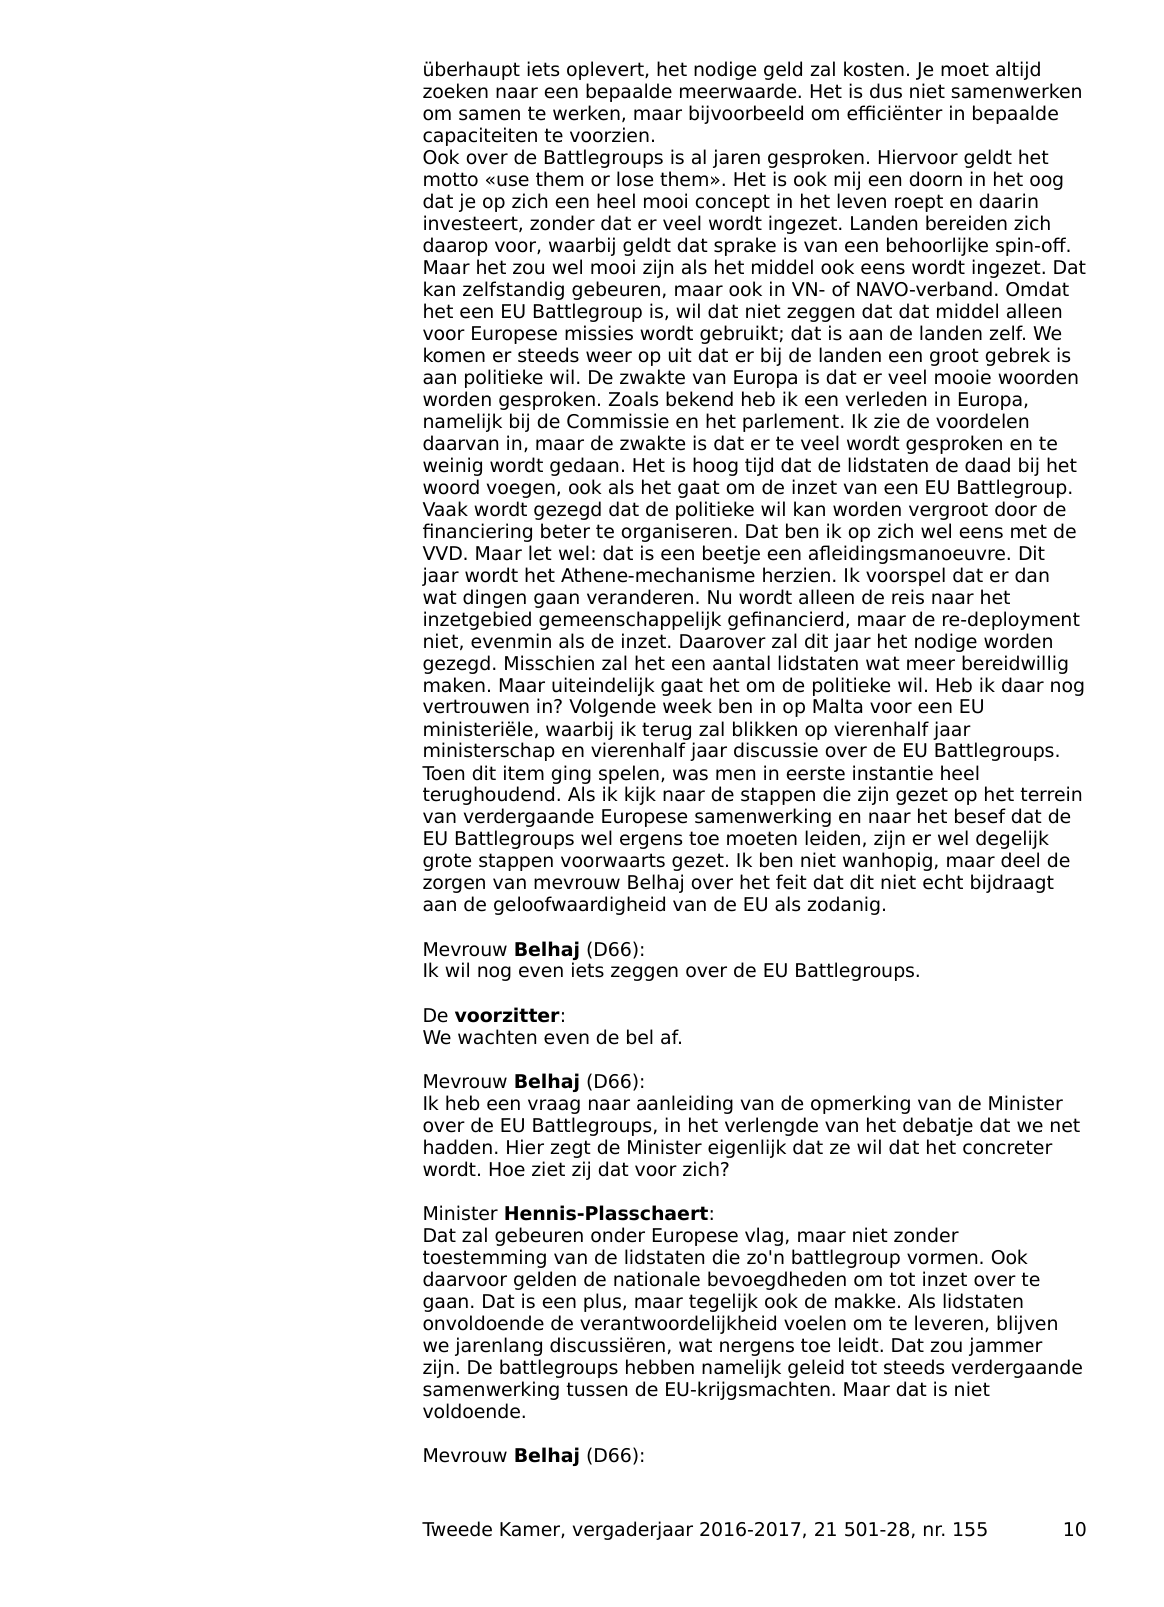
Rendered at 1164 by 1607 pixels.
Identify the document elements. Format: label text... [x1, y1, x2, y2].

text Mevrouw Belhaj (D66): [422, 1071, 1087, 1093]
text We wachten even de bel af. [422, 1027, 1087, 1048]
text De voorzitter: [422, 1004, 1087, 1027]
text Ik wil nog even iets zeggen over de EU Battlegroups. [422, 960, 1087, 982]
text überhaupt iets oplevert, het nodige geld zal kosten. Je moet altijd zoeken naar een bepaalde meerwaarde. Het is dus niet samenwerken om samen te werken, maar bijvoorbeeld om efficiënter in bepaalde capaciteiten te voorzien. [422, 59, 1087, 147]
text Dat zal gebeuren onder Europese vlag, maar niet zonder toestemming van de lidstaten die zo'n battlegroup vormen. Ook daarvoor gelden de nationale bevoegdheden om tot inzet over te gaan. Dat is een plus, maar tegelijk ook de makke. Als lidstaten onvoldoende de verantwoordelijkheid voelen om te leveren, blijven we jarenlang discussiëren, wat nergens toe leidt. Dat zou jammer zijn. De battlegroups hebben namelijk geleid tot steeds verdergaande samenwerking tussen de EU-krijgsmachten. Maar dat is niet voldoende. [422, 1225, 1087, 1423]
text Mevrouw Belhaj (D66): [422, 938, 1087, 960]
text Mevrouw Belhaj (D66): [422, 1445, 1087, 1467]
text Vaak wordt gezegd dat de politieke wil kan worden vergroot door de financiering beter te organiseren. Dat ben ik op zich wel eens met de VVD. Maar let wel: dat is een beetje een afleidingsmanoeuvre. Dit jaar wordt het Athene-mechanisme herzien. Ik voorspel dat er dan wat dingen gaan veranderen. Nu wordt alleen de reis naar het inzetgebied gemeenschappelijk gefinancierd, maar de re-deployment niet, evenmin als de inzet. Daarover zal dit jaar het nodige worden gezegd. Misschien zal het een aantal lidstaten wat meer bereidwillig maken. Maar uiteindelijk gaat het om de politieke wil. Heb ik daar nog vertrouwen in? Volgende week ben in op Malta voor een EU ministeriële, waarbij ik terug zal blikken op vierenhalf jaar ministerschap en vierenhalf jaar discussie over de EU Battlegroups. Toen dit item ging spelen, was men in eerste instantie heel terughoudend. Als ik kijk naar de stappen die zijn gezet op het terrein van verdergaande Europese samenwerking en naar het besef dat de EU Battlegroups wel ergens toe moeten leiden, zijn er wel degelijk grote stappen voorwaarts gezet. Ik ben niet wanhopig, maar deel de zorgen van mevrouw Belhaj over het feit dat dit niet echt bijdraagt aan de geloofwaardigheid van de EU als zodanig. [422, 499, 1087, 916]
text Minister Hennis-Plasschaert: [422, 1203, 1087, 1225]
text Ook over de Battlegroups is al jaren gesproken. Hiervoor geldt het motto «use them or lose them». Het is ook mij een doorn in het oog dat je op zich een heel mooi concept in het leven roept en daarin investeert, zonder dat er veel wordt ingezet. Landen bereiden zich daarop voor, waarbij geldt dat sprake is van een behoorlijke spin-off. Maar het zou wel mooi zijn als het middel ook eens wordt ingezet. Dat kan zelfstandig gebeuren, maar ook in VN- of NAVO-verband. Omdat het een EU Battlegroup is, wil dat niet zeggen dat dat middel alleen voor Europese missies wordt gebruikt; dat is aan de landen zelf. We komen er steeds weer op uit dat er bij de landen een groot gebrek is aan politieke wil. De zwakte van Europa is dat er veel mooie woorden worden gesproken. Zoals bekend heb ik een verleden in Europa, namelijk bij de Commissie en het parlement. Ik zie de voordelen daarvan in, maar de zwakte is dat er te veel wordt gesproken en te weinig wordt gedaan. Het is hoog tijd dat de lidstaten de daad bij het woord voegen, ook als het gaat om de inzet van een EU Battlegroup. [422, 147, 1087, 499]
text Ik heb een vraag naar aanleiding van de opmerking van de Minister over de EU Battlegroups, in het verlengde van het debatje dat we net hadden. Hier zegt de Minister eigenlijk dat ze wil dat het concreter wordt. Hoe ziet zij dat voor zich? [422, 1093, 1087, 1181]
